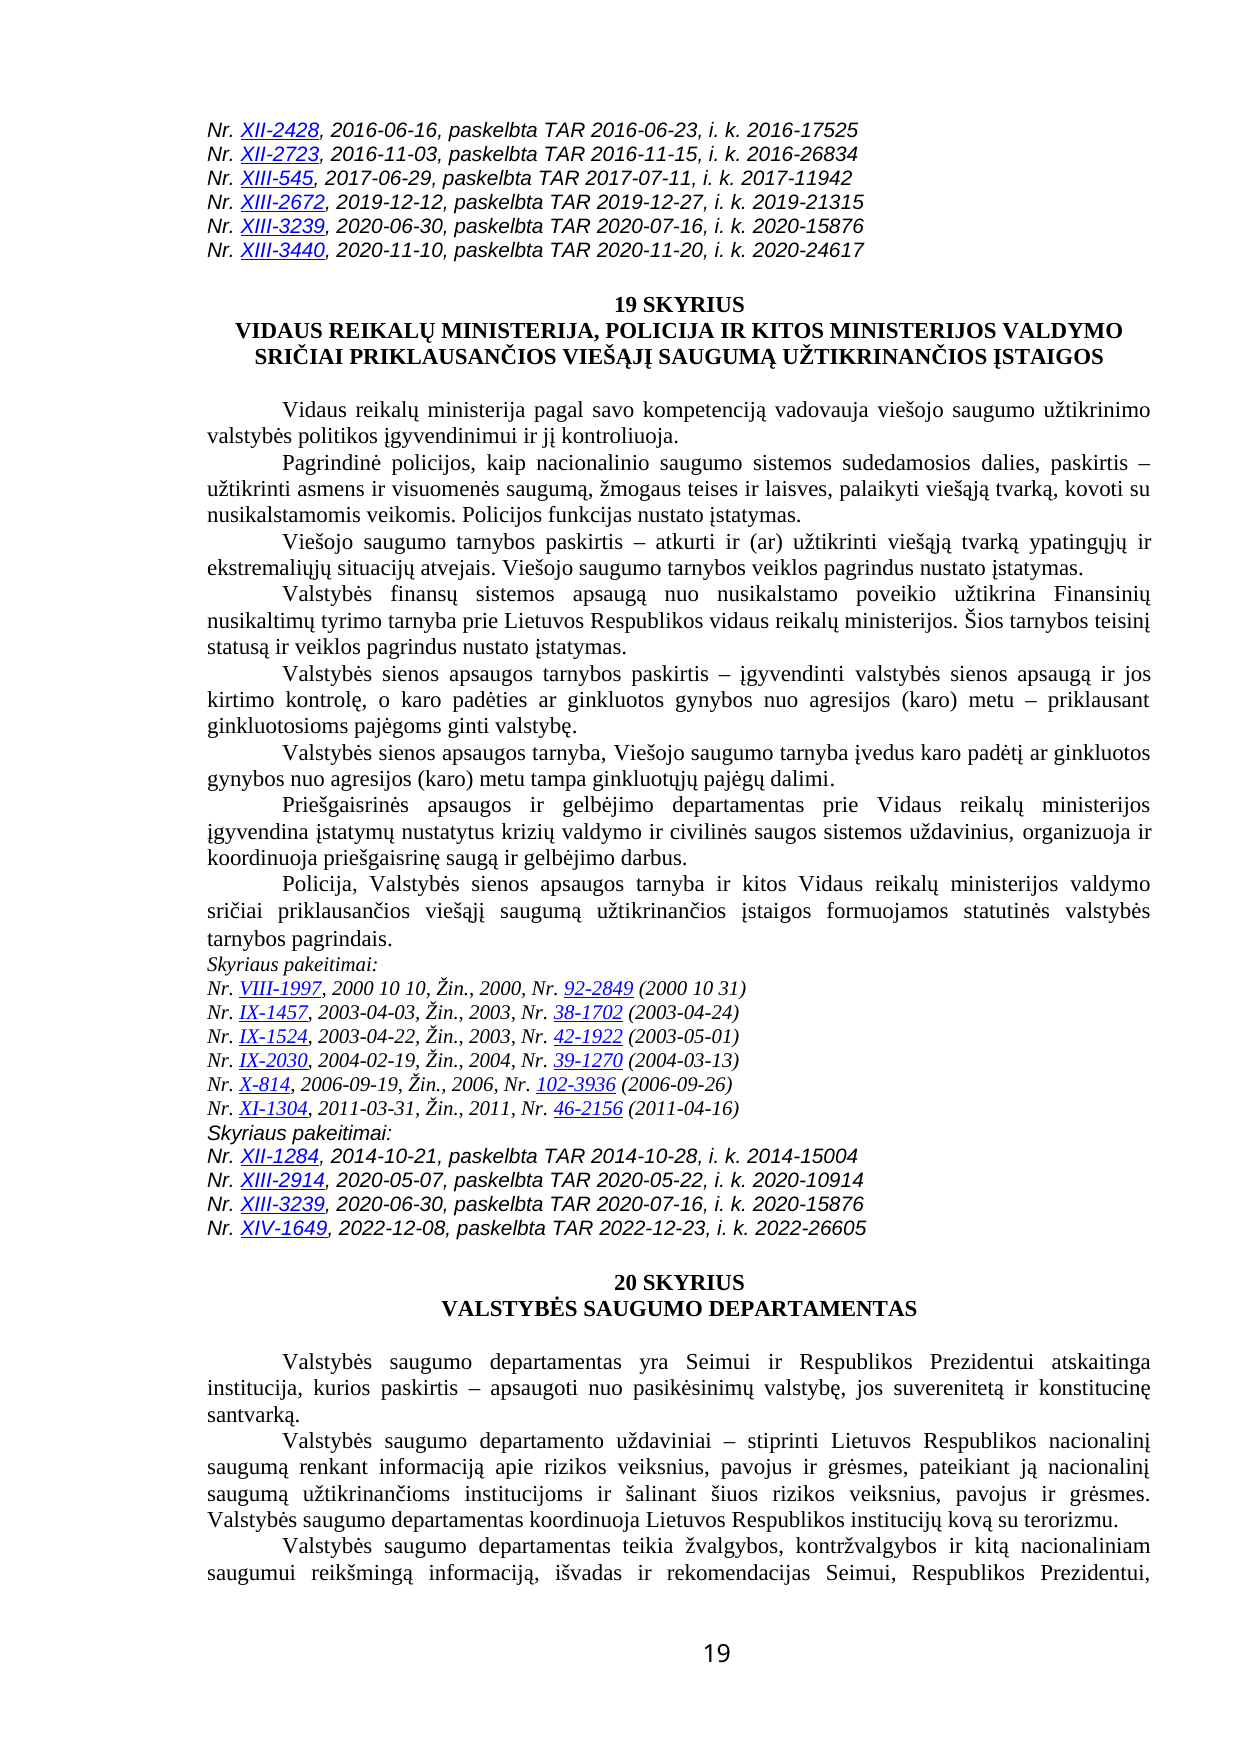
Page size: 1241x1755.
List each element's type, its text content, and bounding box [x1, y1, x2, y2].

text Nr. VIII-1997, 2000 10 10, Žin., 2000, Nr. 92-2849 (2000 10 31) [207, 976, 1152, 1000]
text Nr. XIII-2914, 2020-05-07, paskelbta TAR 2020-05-22, i. k. 2020-10914 [207, 1168, 1152, 1192]
text Nr. IX-2030, 2004-02-19, Žin., 2004, Nr. 39-1270 (2004-03-13) [207, 1048, 1152, 1072]
text Valstybės saugumo departamentas teikia žvalgybos, kontržvalgybos ir kitą nacionaliniam saugumui reikšmingą informaciją, išvadas ir rekomendacijas Seimui, Respublikos Prezidentui, [207, 1532, 1152, 1585]
text Nr. IX-1524, 2003-04-22, Žin., 2003, Nr. 42-1922 (2003-05-01) [207, 1024, 1152, 1048]
text Nr. XI-1304, 2011-03-31, Žin., 2011, Nr. 46-2156 (2011-04-16) [207, 1096, 1152, 1120]
text 20 skyrius [207, 1269, 1152, 1295]
text Valstybės finansų sistemos apsaugą nuo nusikalstamo poveikio užtikrina Finansinių nusikaltimų tyrimo tarnyba prie Lietuvos Respublikos vidaus reikalų ministerijos. Šios tarnybos teisinį statusą ir veiklos pagrindus nustato įstatymas. [207, 581, 1152, 659]
text Valstybės sienos apsaugos tarnybos paskirtis – įgyvendinti valstybės sienos apsaugą ir jos kirtimo kontrolę, o karo padėties ar ginkluotos gynybos nuo agresijos (karo) metu – priklausant ginkluotosioms pajėgoms ginti valstybę. [207, 659, 1152, 739]
text Nr. IX-1457, 2003-04-03, Žin., 2003, Nr. 38-1702 (2003-04-24) [207, 1000, 1152, 1024]
text 19 skyrius [207, 291, 1152, 317]
text Nr. XIII-2672, 2019-12-12, paskelbta TAR 2019-12-27, i. k. 2019-21315 [207, 190, 1152, 214]
text Nr. XIV-1649, 2022-12-08, paskelbta TAR 2022-12-23, i. k. 2022-26605 [207, 1216, 1152, 1240]
text VIDAUS REIKALŲ MINISTERIJA, POLICIJA IR KITOS MINISTERIJOS VALDYMO SRIČIAI PRIKLAUSANČIOS VIEŠĄJĮ SAUGUMĄ UŽTIKRINANČIOS ĮSTAIGOS [207, 317, 1152, 370]
text Skyriaus pakeitimai: [207, 952, 1152, 976]
text VALSTYBĖS SAUGUMO DEPARTAMENTAS [207, 1295, 1152, 1322]
text Nr. XIII-3239, 2020-06-30, paskelbta TAR 2020-07-16, i. k. 2020-15876 [207, 214, 1152, 238]
text Nr. XII-2723, 2016-11-03, paskelbta TAR 2016-11-15, i. k. 2016-26834 [207, 142, 1152, 166]
text Nr. X-814, 2006-09-19, Žin., 2006, Nr. 102-3936 (2006-09-26) [207, 1072, 1152, 1096]
text Pagrindinė policijos, kaip nacionalinio saugumo sistemos sudedamosios dalies, paskirtis – užtikrinti asmens ir visuomenės saugumą, žmogaus teises ir laisves, palaikyti viešąją tvarką, kovoti su nusikalstamomis veikomis. Policijos funkcijas nustato įstatymas. [207, 449, 1152, 528]
text Valstybės saugumo departamento uždaviniai – stiprinti Lietuvos Respublikos nacionalinį saugumą renkant informaciją apie rizikos veiksnius, pavojus ir grėsmes, pateikiant ją nacionalinį saugumą užtikrinančioms institucijoms ir šalinant šiuos rizikos veiksnius, pavojus ir grėsmes. Valstybės saugumo departamentas koordinuoja Lietuvos Respublikos institucijų kovą su terorizmu. [207, 1427, 1152, 1532]
text Skyriaus pakeitimai: [207, 1120, 1152, 1144]
text Priešgaisrinės apsaugos ir gelbėjimo departamentas prie Vidaus reikalų ministerijos įgyvendina įstatymų nustatytus krizių valdymo ir civilinės saugos sistemos uždavinius, organizuoja ir koordinuoja priešgaisrinę saugą ir gelbėjimo darbus. [207, 791, 1152, 870]
text Policija, Valstybės sienos apsaugos tarnyba ir kitos Vidaus reikalų ministerijos valdymo sričiai priklausančios viešąjį saugumą užtikrinančios įstaigos formuojamos statutinės valstybės tarnybos pagrindais. [207, 870, 1152, 952]
text Vidaus reikalų ministerija pagal savo kompetenciją vadovauja viešojo saugumo užtikrinimo valstybės politikos įgyvendinimui ir jį kontroliuoja. [207, 396, 1152, 449]
text Nr. XIII-545, 2017-06-29, paskelbta TAR 2017-07-11, i. k. 2017-11942 [207, 166, 1152, 190]
text Valstybės saugumo departamentas yra Seimui ir Respublikos Prezidentui atskaitinga institucija, kurios paskirtis – apsaugoti nuo pasikėsinimų valstybę, jos suverenitetą ir konstitucinę santvarką. [207, 1348, 1152, 1427]
text Nr. XIII-3239, 2020-06-30, paskelbta TAR 2020-07-16, i. k. 2020-15876 [207, 1192, 1152, 1216]
text Nr. XII-2428, 2016-06-16, paskelbta TAR 2016-06-23, i. k. 2016-17525 [207, 118, 1152, 142]
text Nr. XII-1284, 2014-10-21, paskelbta TAR 2014-10-28, i. k. 2014-15004 [207, 1144, 1152, 1168]
text Nr. XIII-3440, 2020-11-10, paskelbta TAR 2020-11-20, i. k. 2020-24617 [207, 238, 1152, 262]
text Valstybės sienos apsaugos tarnyba, Viešojo saugumo tarnyba įvedus karo padėtį ar ginkluotos gynybos nuo agresijos (karo) metu tampa ginkluotųjų pajėgų dalimi. [207, 739, 1152, 791]
text Viešojo saugumo tarnybos paskirtis – atkurti ir (ar) užtikrinti viešąją tvarką ypatingųjų ir ekstremaliųjų situacijų atvejais. Viešojo saugumo tarnybos veiklos pagrindus nustato įstatymas. [207, 528, 1152, 581]
